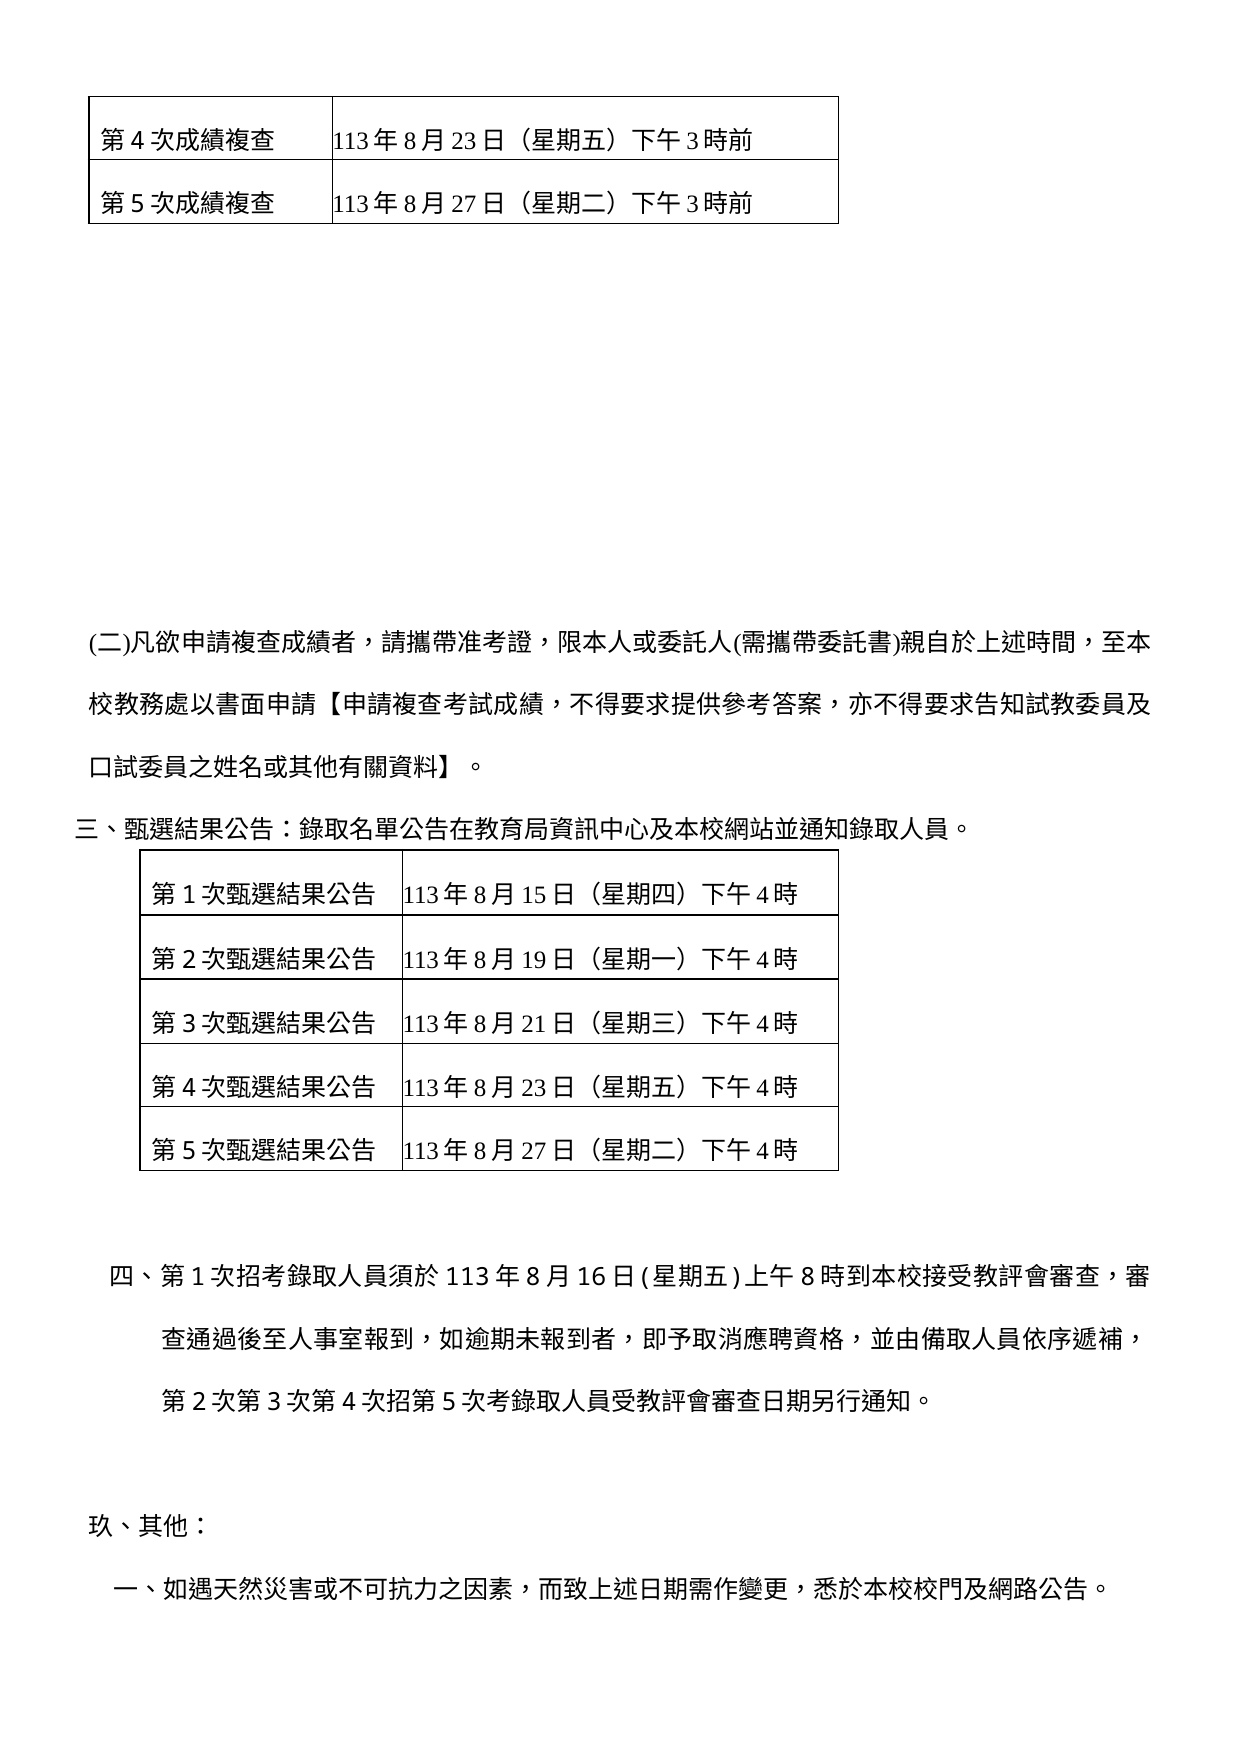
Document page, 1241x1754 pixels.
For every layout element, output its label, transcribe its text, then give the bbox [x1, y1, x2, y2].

table_cell 113年8月21日（星期三）下午4時 [403, 980, 838, 1043]
table_cell 第5次甄選結果公告 [141, 1107, 402, 1170]
table_cell 第3次甄選結果公告 [141, 980, 402, 1043]
list 玖、其他： [89, 1483, 1152, 1546]
table_cell 113年8月19日（星期一）下午4時 [403, 916, 838, 978]
table_cell 第2次甄選結果公告 [141, 916, 402, 978]
table_cell 第5次成績複查 [90, 160, 332, 223]
table_cell 第4次成績複查 [90, 97, 332, 159]
table_cell 第4次甄選結果公告 [141, 1044, 402, 1106]
table_cell 113年8月27日（星期二）下午3時前 [333, 160, 838, 223]
text (二)凡欲申請複查成績者，請攜帶准考證，限本人或委託人(需攜帶委託書)親自於上述時間，至本校教務處以書面申請【申請複查考試成績，不得要求提供參考答案，亦不得要求告知試教委員及口試委員之姓名或其他有關資料】。 [89, 599, 1152, 786]
table_header 113年8月15日（星期四）下午4時 [403, 851, 838, 913]
text 三、甄選結果公告：錄取名單公告在教育局資訊中心及本校網站並通知錄取人員。 [74, 786, 1152, 849]
text 一、如遇天然災害或不可抗力之因素，而致上述日期需作變更，悉於本校校門及網路公告。 [89, 1546, 1152, 1608]
text 四、第1次招考錄取人員須於113年8月16日(星期五)上午8時到本校接受教評會審查，審查通過後至人事室報到，如逾期未報到者，即予取消應聘資格，並由備取人員依序遞補，第2次第3次第4次招第5次考錄取人員受教評會審查日期另行通知。 [109, 1233, 1152, 1421]
table_cell 113年8月23日（星期五）下午3時前 [333, 97, 838, 159]
table_cell 113年8月27日（星期二）下午4時 [403, 1107, 838, 1170]
table_cell 113年8月23日（星期五）下午4時 [403, 1044, 838, 1106]
table_header 第1次甄選結果公告 [141, 851, 402, 913]
